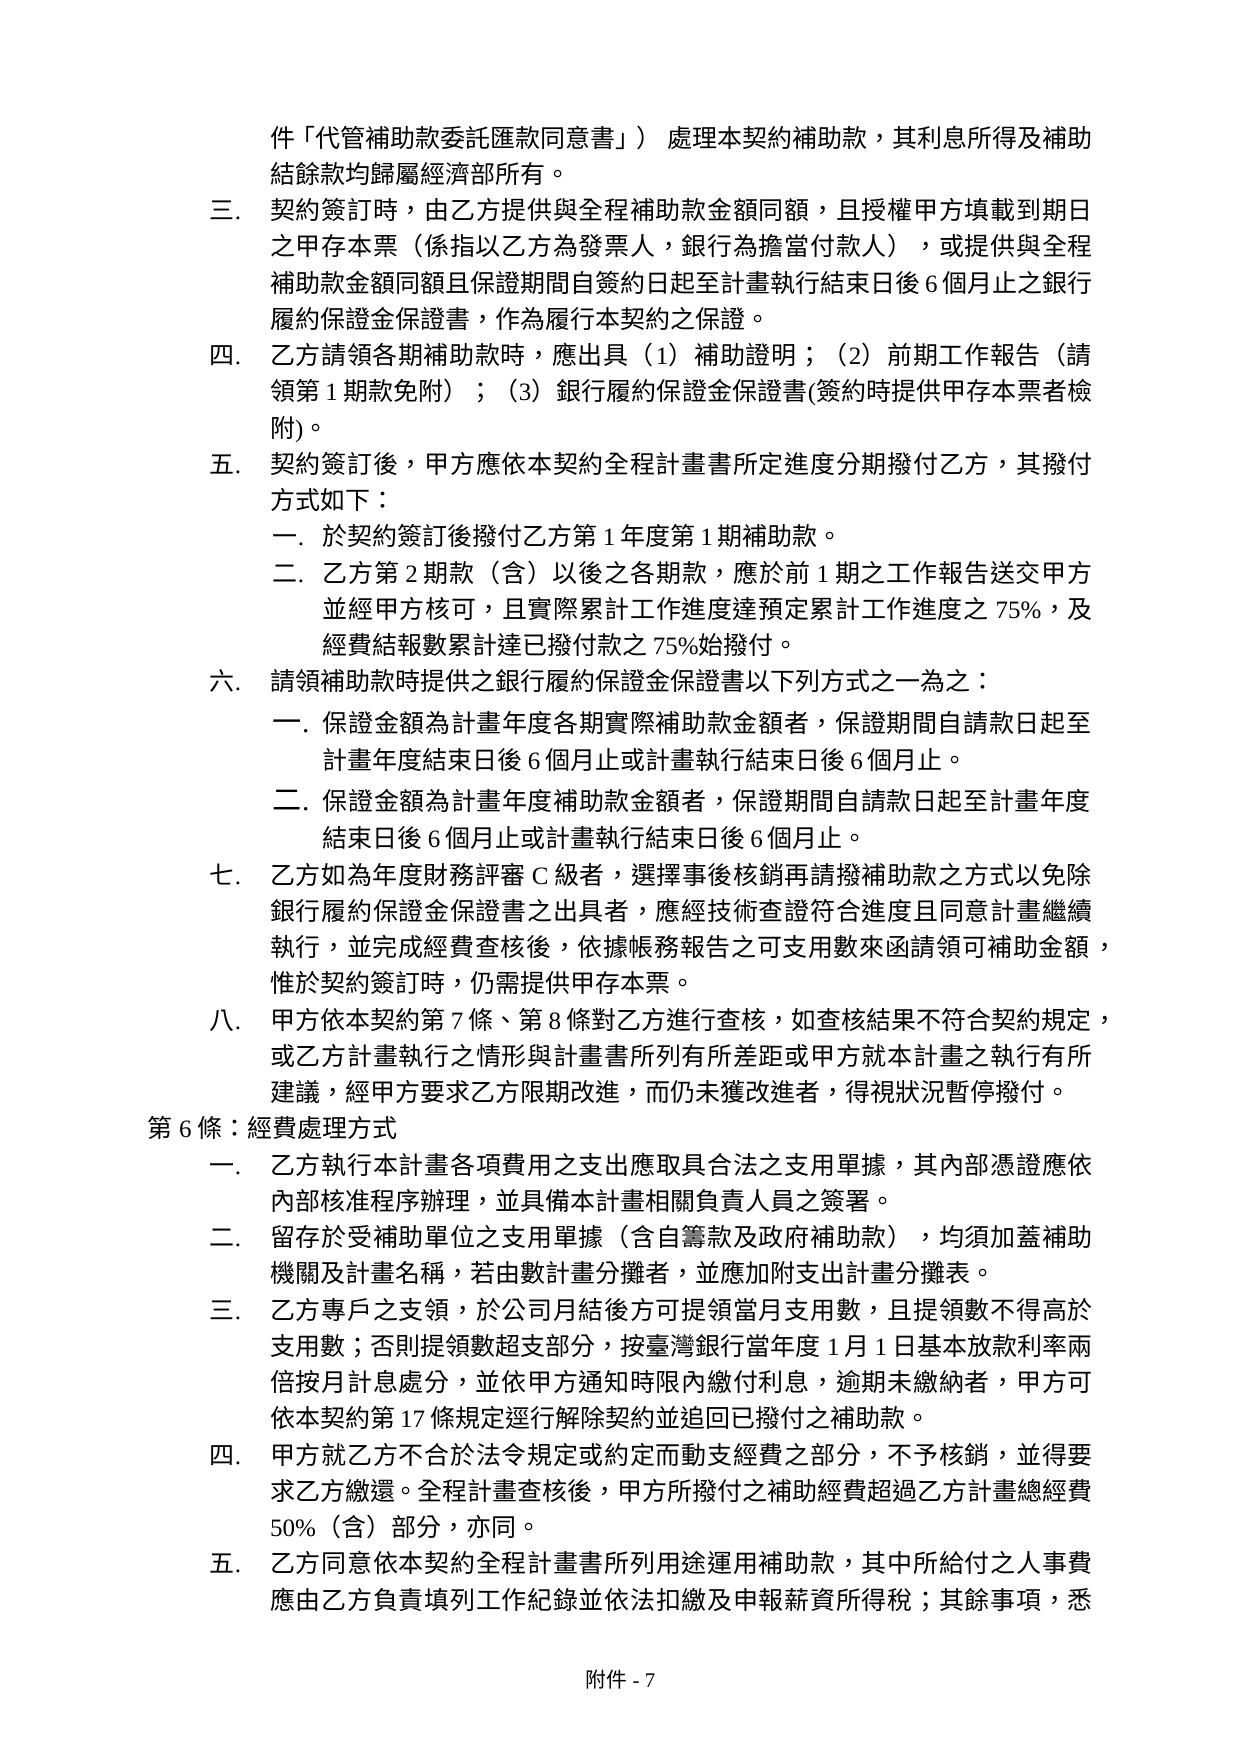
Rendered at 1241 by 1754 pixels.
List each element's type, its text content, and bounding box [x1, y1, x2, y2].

list 於契約簽訂後撥付乙方第1年度第1期補助款。 [273, 517, 1092, 553]
list 契約簽訂時，由乙方提供與全程補助款金額同額，且授權甲方填載到期日之甲存本票（係指以乙方為發票人，銀行為擔當付款人），或提供與全程補助款金額同額且保證期間自簽約日起至計畫執行結束日後6個月止之銀行履約保證金保證書，作為履行本契約之保證。 [209, 191, 1092, 336]
list 乙方如為年度財務評審C級者，選擇事後核銷再請撥補助款之方式以免除銀行履約保證金保證書之出具者，應經技術查證符合進度且同意計畫繼續執行，並完成經費查核後，依據帳務報告之可支用數來函請領可補助金額，惟於契約簽訂時，仍需提供甲存本票。 [209, 855, 1092, 1000]
list 乙方第2期款（含）以後之各期款，應於前1期之工作報告送交甲方並經甲方核可，且實際累計工作進度達預定累計工作進度之75%，及經費結報數累計達已撥付款之75%始撥付。 [273, 553, 1092, 662]
list 乙方執行本計畫各項費用之支出應取具合法之支用單據，其內部憑證應依內部核准程序辦理，並具備本計畫相關負責人員之簽署。 [209, 1145, 1092, 1218]
text 第 6 條：經費處理方式 [148, 1109, 1092, 1145]
list 保證金額為計畫年度補助款金額者，保證期間自請款日起至計畫年度結束日後6個月止或計畫執行結束日後6個月止。 [273, 777, 1092, 855]
list 乙方專戶之支領，於公司月結後方可提領當月支用數，且提領數不得高於支用數；否則提領數超支部分，按臺灣銀行當年度1月1日基本放款利率兩倍按月計息處分，並依甲方通知時限內繳付利息，逾期未繳納者，甲方可依本契約第17條規定逕行解除契約並追回已撥付之補助款。 [209, 1290, 1092, 1435]
list 留存於受補助單位之支用單據（含自籌款及政府補助款），均須加蓋補助機關及計畫名稱，若由數計畫分攤者，並應加附支出計畫分攤表。 [209, 1218, 1092, 1290]
list 保證金額為計畫年度各期實際補助款金額者，保證期間自請款日起至計畫年度結束日後6個月止或計畫執行結束日後6個月止。 [273, 698, 1092, 777]
list 乙方請領各期補助款時，應出具（1）補助證明；（2）前期工作報告（請領第1期款免附）；（3）銀行履約保證金保證書(簽約時提供甲存本票者檢附)。 [209, 336, 1092, 444]
list 件「代管補助款委託匯款同意書」） 處理本契約補助款，其利息所得及補助結餘款均歸屬經濟部所有。 [209, 118, 1092, 191]
list 甲方依本契約第7條、第8條對乙方進行查核，如查核結果不符合契約規定，或乙方計畫執行之情形與計畫書所列有所差距或甲方就本計畫之執行有所建議，經甲方要求乙方限期改進，而仍未獲改進者，得視狀況暫停撥付。 [209, 1000, 1092, 1109]
list 乙方同意依本契約全程計畫書所列用途運用補助款，其中所給付之人事費應由乙方負責填列工作紀錄並依法扣繳及申報薪資所得稅；其餘事項，悉 [209, 1544, 1092, 1616]
list 契約簽訂後，甲方應依本契約全程計畫書所定進度分期撥付乙方，其撥付方式如下： [209, 444, 1092, 517]
list 請領補助款時提供之銀行履約保證金保證書以下列方式之一為之： [209, 662, 1092, 698]
list 甲方就乙方不合於法令規定或約定而動支經費之部分，不予核銷，並得要求乙方繳還。全程計畫查核後，甲方所撥付之補助經費超過乙方計畫總經費50%（含）部分，亦同。 [209, 1435, 1092, 1544]
